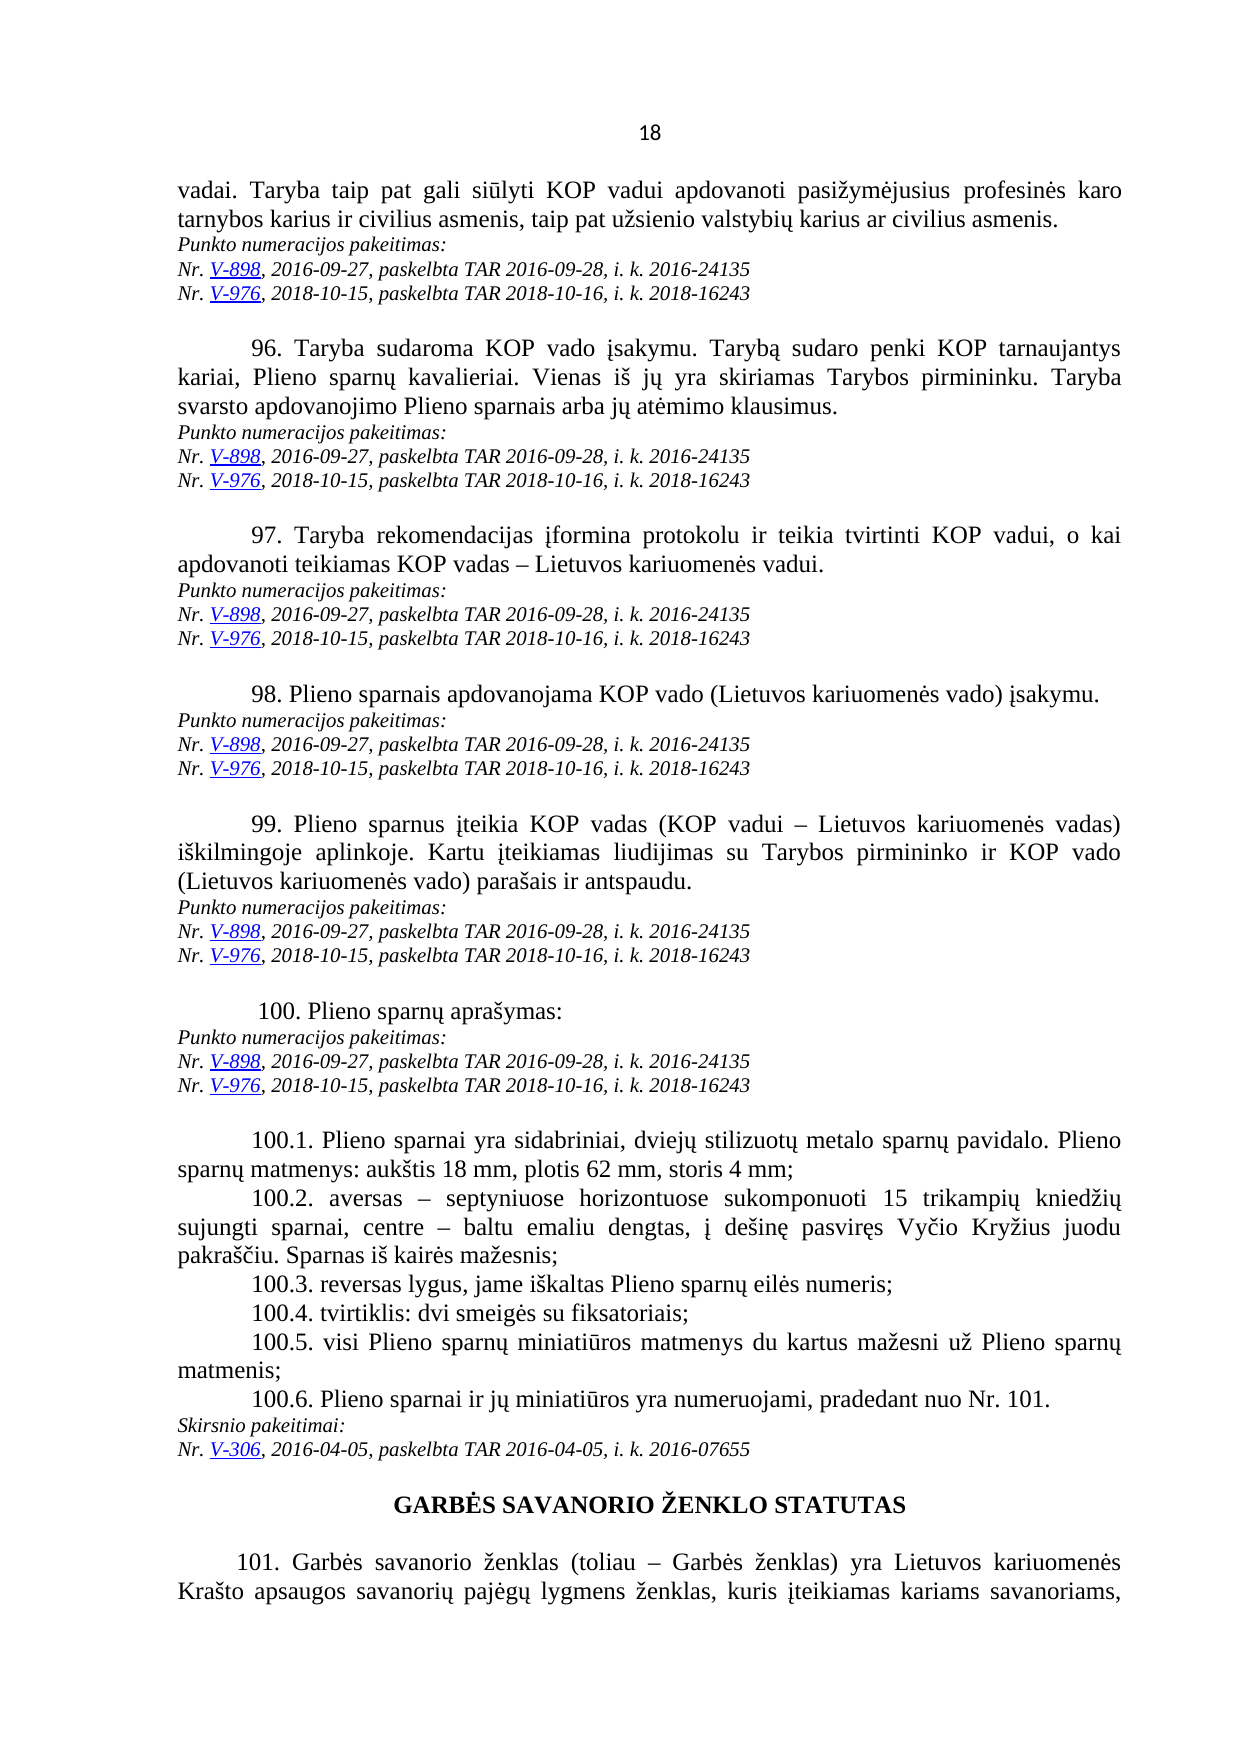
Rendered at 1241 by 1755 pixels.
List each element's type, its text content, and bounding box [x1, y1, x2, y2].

text 99. Plieno sparnus įteikia KOP vadas (KOP vadui – Lietuvos kariuomenės vadas) iškilmingoje aplinkoje. Kartu įteikiamas liudijimas su Tarybos pirmininko ir KOP vado (Lietuvos kariuomenės vado) parašais ir antspaudu. [177, 809, 1122, 895]
text Nr. V-976, 2018-10-15, paskelbta TAR 2018-10-16, i. k. 2018-16243 [177, 756, 1122, 780]
text Punkto numeracijos pakeitimas: [177, 895, 1122, 919]
text Punkto numeracijos pakeitimas: [177, 578, 1122, 602]
text Punkto numeracijos pakeitimas: [177, 232, 1122, 256]
text 100.1. Plieno sparnai yra sidabriniai, dviejų stilizuotų metalo sparnų pavidalo. Plieno sparnų matmenys: aukštis 18 mm, plotis 62 mm, storis 4 mm; [177, 1126, 1122, 1183]
text Skirsnio pakeitimai: [177, 1413, 1122, 1437]
text GARBĖS SAVANORIO ŽENKLO STATUTAS [177, 1490, 1122, 1519]
text Nr. V-898, 2016-09-27, paskelbta TAR 2016-09-28, i. k. 2016-24135 [177, 602, 1122, 626]
text Nr. V-898, 2016-09-27, paskelbta TAR 2016-09-28, i. k. 2016-24135 [177, 1049, 1122, 1073]
text 100.6. Plieno sparnai ir jų miniatiūros yra numeruojami, pradedant nuo Nr. 101. [177, 1384, 1122, 1413]
text 100.3. reversas lygus, jame iškaltas Plieno sparnų eilės numeris; [177, 1269, 1122, 1298]
text Nr. V-976, 2018-10-15, paskelbta TAR 2018-10-16, i. k. 2018-16243 [177, 281, 1122, 304]
text vadai. Taryba taip pat gali siūlyti KOP vadui apdovanoti pasižymėjusius profesinės karo tarnybos karius ir civilius asmenis, taip pat užsienio valstybių karius ar civilius asmenis. [177, 175, 1122, 232]
text 100. Plieno sparnų aprašymas: [177, 996, 1122, 1024]
text 100.2. aversas – septyniuose horizontuose sukomponuoti 15 trikampių kniedžių sujungti sparnai, centre – baltu emaliu dengtas, į dešinę pasviręs Vyčio Kryžius juodu pakraščiu. Sparnas iš kairės mažesnis; [177, 1183, 1122, 1269]
text 100.5. visi Plieno sparnų miniatiūros matmenys du kartus mažesni už Plieno sparnų matmenis; [177, 1327, 1122, 1384]
text 97. Taryba rekomendacijas įformina protokolu ir teikia tvirtinti KOP vadui, o kai apdovanoti teikiamas KOP vadas – Lietuvos kariuomenės vadui. [177, 521, 1122, 578]
text Punkto numeracijos pakeitimas: [177, 708, 1122, 732]
text Nr. V-976, 2018-10-15, paskelbta TAR 2018-10-16, i. k. 2018-16243 [177, 626, 1122, 650]
text Nr. V-898, 2016-09-27, paskelbta TAR 2016-09-28, i. k. 2016-24135 [177, 919, 1122, 943]
text Nr. V-898, 2016-09-27, paskelbta TAR 2016-09-28, i. k. 2016-24135 [177, 256, 1122, 281]
text Punkto numeracijos pakeitimas: [177, 419, 1122, 444]
text Punkto numeracijos pakeitimas: [177, 1024, 1122, 1049]
text Nr. V-898, 2016-09-27, paskelbta TAR 2016-09-28, i. k. 2016-24135 [177, 444, 1122, 468]
text Nr. V-976, 2018-10-15, paskelbta TAR 2018-10-16, i. k. 2018-16243 [177, 943, 1122, 967]
text Nr. V-976, 2018-10-15, paskelbta TAR 2018-10-16, i. k. 2018-16243 [177, 468, 1122, 492]
text 100.4. tvirtiklis: dvi smeigės su fiksatoriais; [177, 1298, 1122, 1327]
text Nr. V-898, 2016-09-27, paskelbta TAR 2016-09-28, i. k. 2016-24135 [177, 732, 1122, 756]
text Nr. V-306, 2016-04-05, paskelbta TAR 2016-04-05, i. k. 2016-07655 [177, 1437, 1122, 1461]
text 101. Garbės savanorio ženklas (toliau – Garbės ženklas) yra Lietuvos kariuomenės Krašto apsaugos savanorių pajėgų lygmens ženklas, kuris įteikiamas kariams savanoriams, [177, 1547, 1122, 1605]
text Nr. V-976, 2018-10-15, paskelbta TAR 2018-10-16, i. k. 2018-16243 [177, 1073, 1122, 1097]
text 98. Plieno sparnais apdovanojama KOP vado (Lietuvos kariuomenės vado) įsakymu. [177, 679, 1122, 708]
text 96. Taryba sudaroma KOP vado įsakymu. Tarybą sudaro penki KOP tarnaujantys kariai, Plieno sparnų kavalieriai. Vienas iš jų yra skiriamas Tarybos pirmininku. Taryba svarsto apdovanojimo Plieno sparnais arba jų atėmimo klausimus. [177, 333, 1122, 419]
